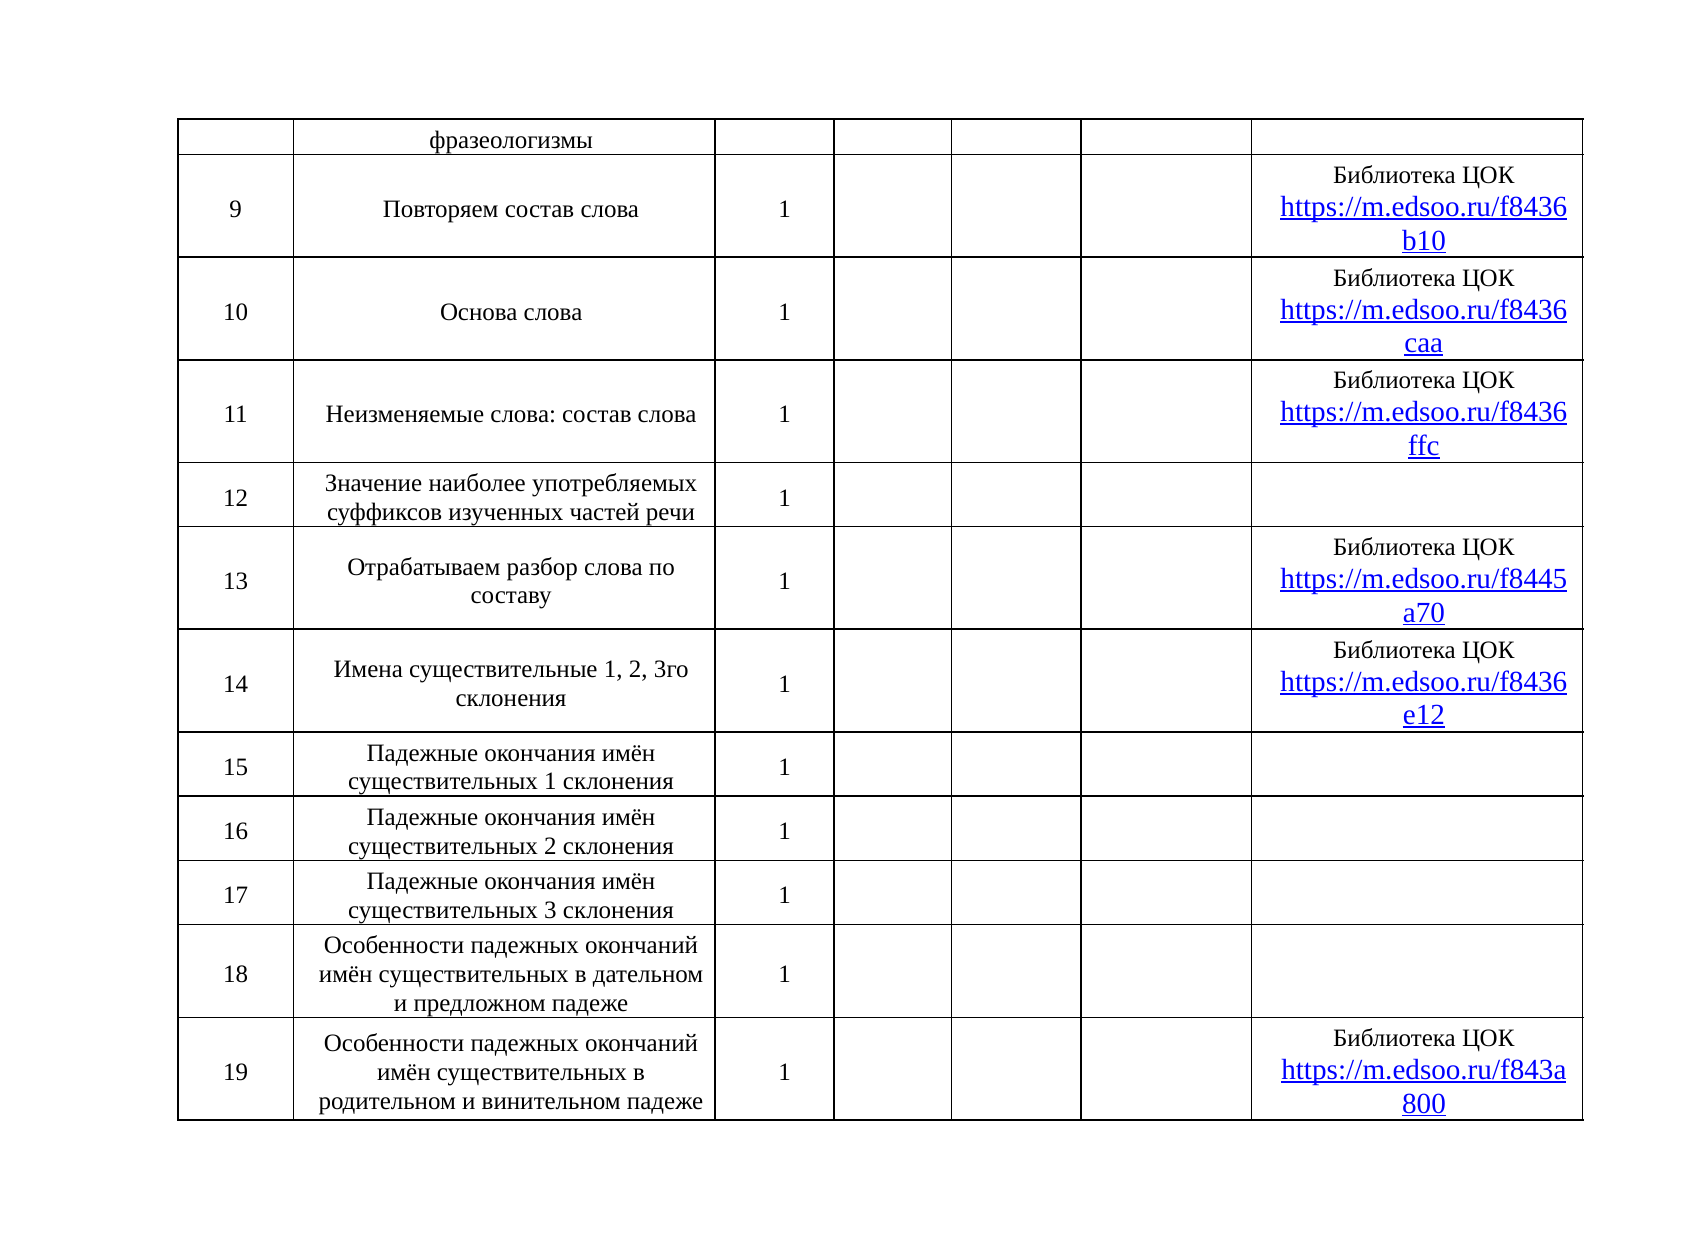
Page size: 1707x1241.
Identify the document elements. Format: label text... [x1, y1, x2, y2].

table_cell [1252, 797, 1582, 859]
table_cell Библиотека ЦОК https://m.edsoo.ru/f8436e12 [1252, 630, 1582, 731]
table_cell [1252, 733, 1582, 795]
table_cell [1252, 861, 1582, 924]
table_cell 10 [179, 258, 293, 359]
table_cell [835, 861, 951, 924]
table_cell [952, 120, 1080, 154]
table_cell 1 [716, 861, 833, 924]
table_cell 1 [716, 155, 833, 256]
table_cell [952, 733, 1080, 795]
table_cell Библиотека ЦОК https://m.edsoo.ru/f843a800 [1252, 1018, 1582, 1119]
table_cell [1082, 258, 1251, 359]
table_cell 1 [716, 733, 833, 795]
table_cell Неизменяемые слова: состав слова [294, 361, 714, 461]
table_cell Особенности падежных окончаний имён существительных в дательном и предложном падеже [294, 925, 714, 1017]
table_cell 1 [716, 797, 833, 859]
table_cell Повторяем состав слова [294, 155, 714, 256]
table_cell 1 [716, 361, 833, 461]
table_cell 13 [179, 527, 293, 628]
table_cell Основа слова [294, 258, 714, 359]
table_cell [835, 155, 951, 256]
table_cell 17 [179, 861, 293, 924]
table_cell [1082, 361, 1251, 461]
table_cell [716, 120, 833, 154]
table_cell Библиотека ЦОК https://m.edsoo.ru/f8436caa [1252, 258, 1582, 359]
table_cell [1082, 630, 1251, 731]
table_cell [179, 120, 293, 154]
table_cell Падежные окончания имён существительных 1 склонения [294, 733, 714, 795]
table_cell [1082, 861, 1251, 924]
table_cell [835, 733, 951, 795]
table_cell Библиотека ЦОК https://m.edsoo.ru/f8436b10 [1252, 155, 1582, 256]
table_cell [835, 527, 951, 628]
table_cell [835, 1018, 951, 1119]
table_cell [952, 797, 1080, 859]
table_cell [1252, 120, 1582, 154]
table_cell 14 [179, 630, 293, 731]
table_cell [1082, 155, 1251, 256]
table_cell Имена существительные 1, 2, 3­го склонения [294, 630, 714, 731]
table_cell 19 [179, 1018, 293, 1119]
table_cell 1 [716, 925, 833, 1017]
table_cell Библиотека ЦОК https://m.edsoo.ru/f8445a70 [1252, 527, 1582, 628]
table_cell [835, 797, 951, 859]
table_cell [1082, 925, 1251, 1017]
table_cell [835, 463, 951, 526]
table_cell [835, 120, 951, 154]
table_cell 12 [179, 463, 293, 526]
table_cell [1082, 733, 1251, 795]
table_cell [952, 361, 1080, 461]
table_cell Отрабатываем разбор слова по составу [294, 527, 714, 628]
table_cell [1252, 925, 1582, 1017]
table_cell [1082, 463, 1251, 526]
table_cell фразеологизмы [294, 120, 714, 154]
table_cell [1082, 797, 1251, 859]
table_cell 1 [716, 258, 833, 359]
table_cell [1082, 527, 1251, 628]
table_cell [952, 527, 1080, 628]
table_cell [835, 361, 951, 461]
table_cell [952, 1018, 1080, 1119]
table_cell [1082, 120, 1251, 154]
table_cell [952, 630, 1080, 731]
table_cell [835, 925, 951, 1017]
table_cell 9 [179, 155, 293, 256]
table_cell 18 [179, 925, 293, 1017]
table_cell Падежные окончания имён существительных 2 склонения [294, 797, 714, 859]
table_cell 1 [716, 1018, 833, 1119]
table_cell [835, 258, 951, 359]
table_cell [1082, 1018, 1251, 1119]
table_cell Падежные окончания имён существительных 3 склонения [294, 861, 714, 924]
table_cell Значение наиболее употребляемых суффиксов изученных частей речи [294, 463, 714, 526]
table_cell 11 [179, 361, 293, 461]
table_cell Особенности падежных окончаний имён существительных в родительном и винительном падеже [294, 1018, 714, 1119]
table_cell [952, 861, 1080, 924]
table_cell 15 [179, 733, 293, 795]
table_cell 1 [716, 630, 833, 731]
table_cell [952, 925, 1080, 1017]
table_cell [952, 258, 1080, 359]
table_cell [1252, 463, 1582, 526]
table_cell [952, 155, 1080, 256]
table_cell [952, 463, 1080, 526]
table_cell 1 [716, 527, 833, 628]
table_cell [835, 630, 951, 731]
table_cell 16 [179, 797, 293, 859]
table_cell Библиотека ЦОК https://m.edsoo.ru/f8436ffc [1252, 361, 1582, 461]
table_cell 1 [716, 463, 833, 526]
